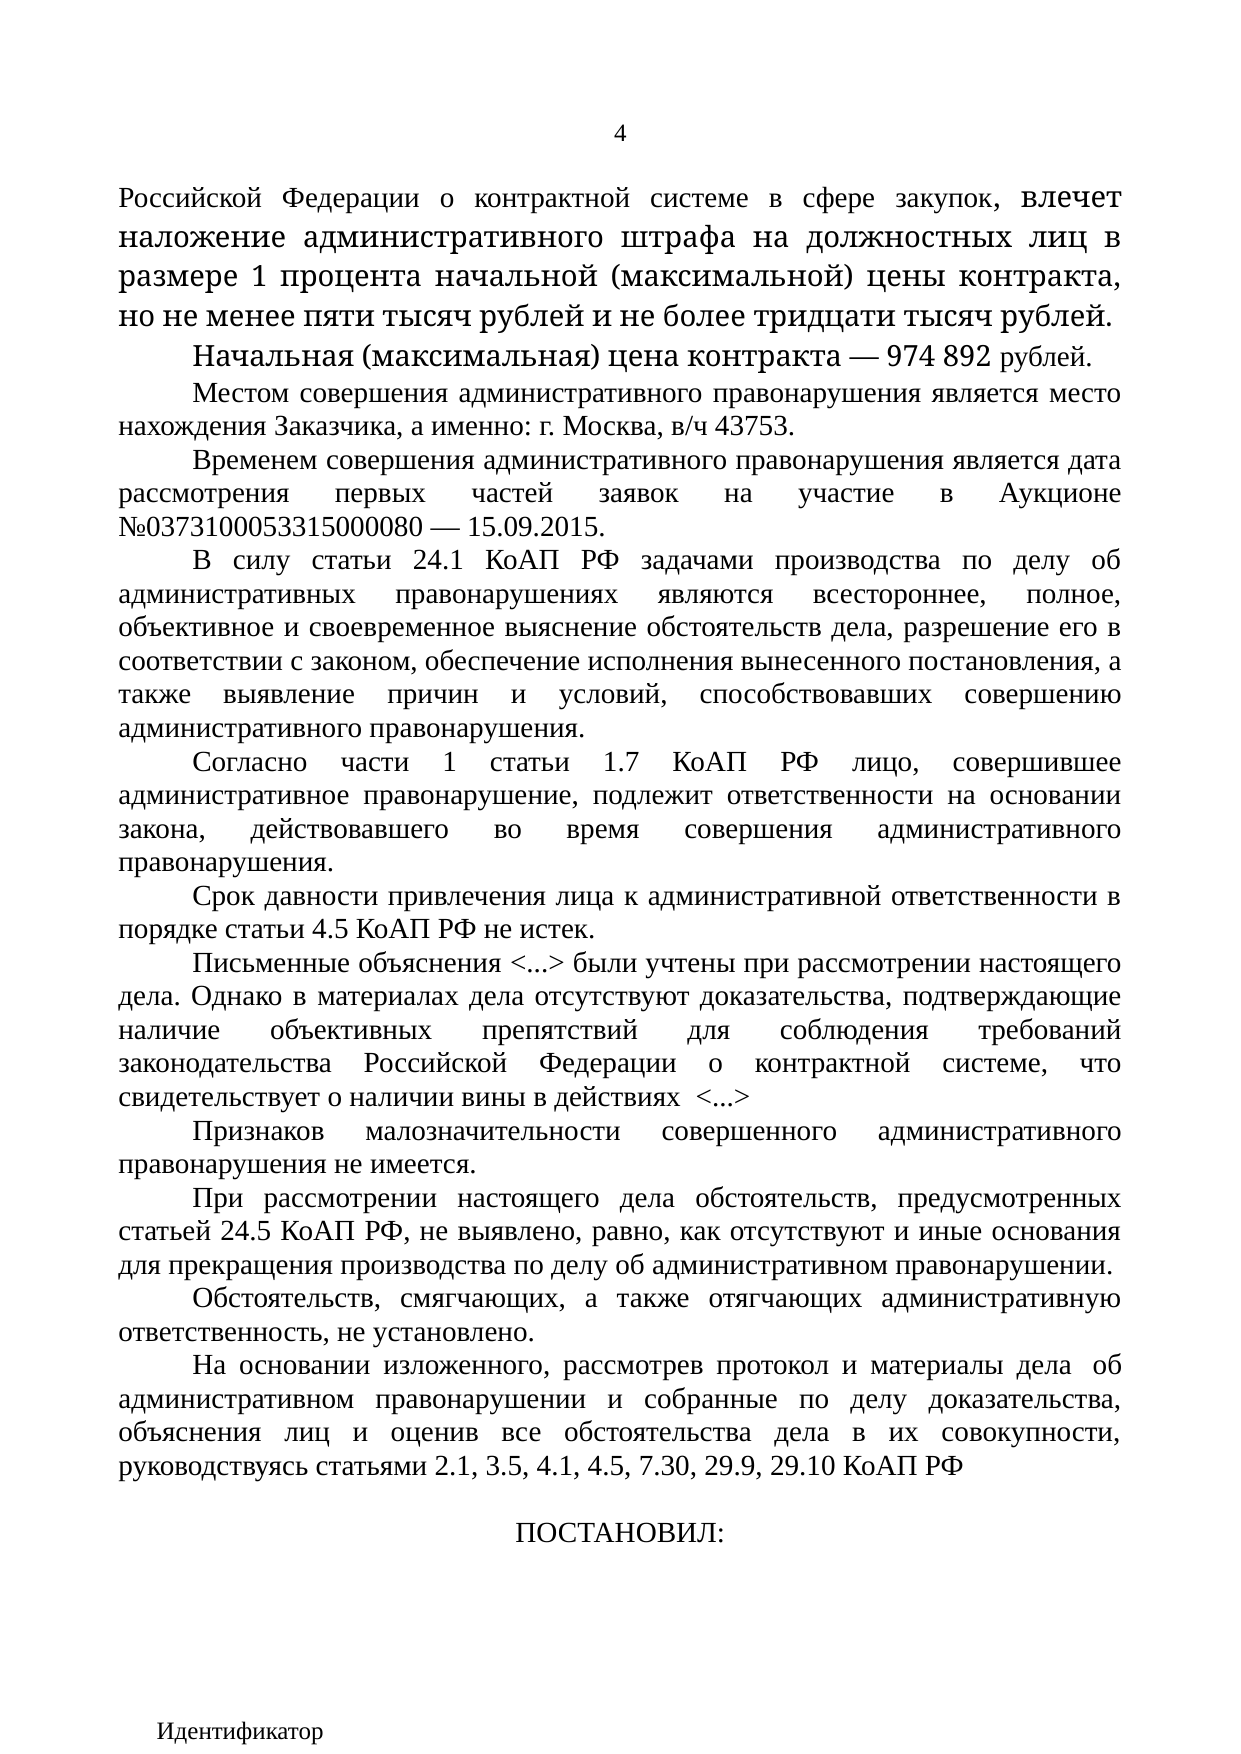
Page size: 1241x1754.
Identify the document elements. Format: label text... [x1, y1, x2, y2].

text Обстоятельств, смягчающих, а также отягчающих административную ответственность, не установлено. [118, 1280, 1122, 1347]
text Местом совершения административного правонарушения является место нахождения Заказчика, а именно: г. Москва, в/ч 43753. [118, 375, 1122, 442]
text ПОСТАНОВИЛ: [118, 1515, 1122, 1549]
text Согласно части 1 статьи 1.7 КоАП РФ лицо, совершившее административное правонарушение, подлежит ответственности на основании закона, действовавшего во время совершения административного правонарушения. [118, 744, 1122, 878]
text Российской Федерации о контрактной системе в сфере закупок, влечет наложение административного штрафа на должностных лиц в размере 1 процента начальной (максимальной) цены контракта, но не менее пяти тысяч рублей и не более тридцати тысяч рублей. [118, 176, 1122, 335]
text Начальная (максимальная) цена контракта — 974 892 рублей. [118, 335, 1122, 375]
text Письменные объяснения <...> были учтены при рассмотрении настоящего дела. Однако в материалах дела отсутствуют доказательства, подтверждающие наличие объективных препятствий для соблюдения требований законодательства Российской Федерации о контрактной системе, что свидетельствует о наличии вины в действиях <...> [118, 945, 1122, 1113]
text Временем совершения административного правонарушения является дата рассмотрения первых частей заявок на участие в Аукционе №0373100053315000080 — 15.09.2015. [118, 442, 1122, 542]
text В силу статьи 24.1 КоАП РФ задачами производства по делу об административных правонарушениях являются всестороннее, полное, объективное и своевременное выяснение обстоятельств дела, разрешение его в соответствии с законом, обеспечение исполнения вынесенного постановления, а также выявление причин и условий, способствовавших совершению административного правонарушения. [118, 542, 1122, 744]
text На основании изложенного, рассмотрев протокол и материалы дела об административном правонарушении и собранные по делу доказательства, объяснения лиц и оценив все обстоятельства дела в их совокупности, руководствуясь статьями 2.1, 3.5, 4.1, 4.5, 7.30, 29.9, 29.10 КоАП РФ [118, 1347, 1122, 1482]
text Срок давности привлечения лица к административной ответственности в порядке статьи 4.5 КоАП РФ не истек. [118, 878, 1122, 945]
text При рассмотрении настоящего дела обстоятельств, предусмотренных статьей 24.5 КоАП РФ, не выявлено, равно, как отсутствуют и иные основания для прекращения производства по делу об административном правонарушении. [118, 1180, 1122, 1280]
text Признаков малозначительности совершенного административного правонарушения не имеется. [118, 1113, 1122, 1180]
